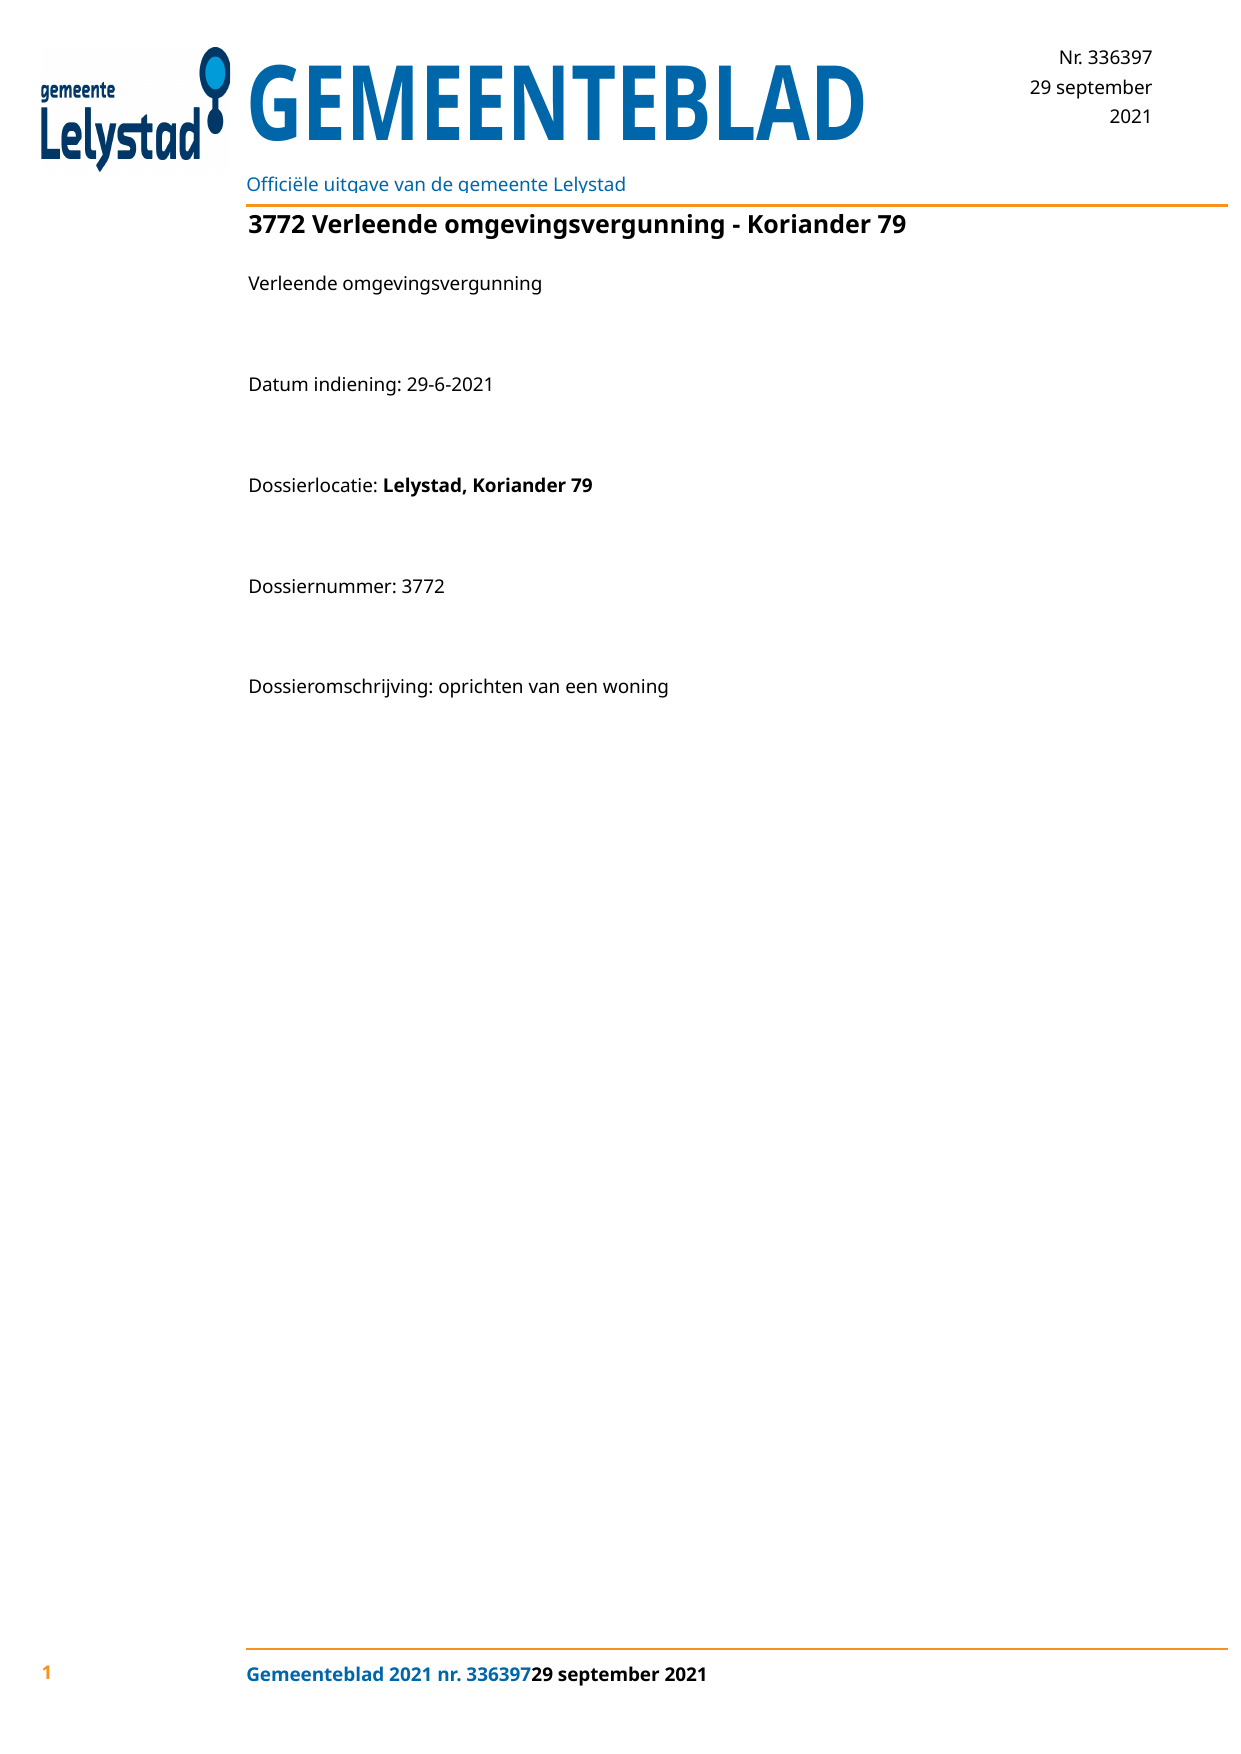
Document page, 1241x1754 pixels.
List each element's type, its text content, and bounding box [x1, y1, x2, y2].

text Verleende omgevingsvergunning [248, 270, 1152, 296]
text Datum indiening: 29-6-2021 [248, 371, 1152, 397]
text Dossierlocatie: Lelystad, Koriander 79 [248, 472, 1152, 498]
text Dossieromschrijving: oprichten van een woning [248, 674, 1152, 699]
text Dossiernummer: 3772 [248, 573, 1152, 598]
text 3772 Verleende omgevingsvergunning - Koriander 79 [248, 207, 1152, 241]
picture [41, 47, 231, 172]
